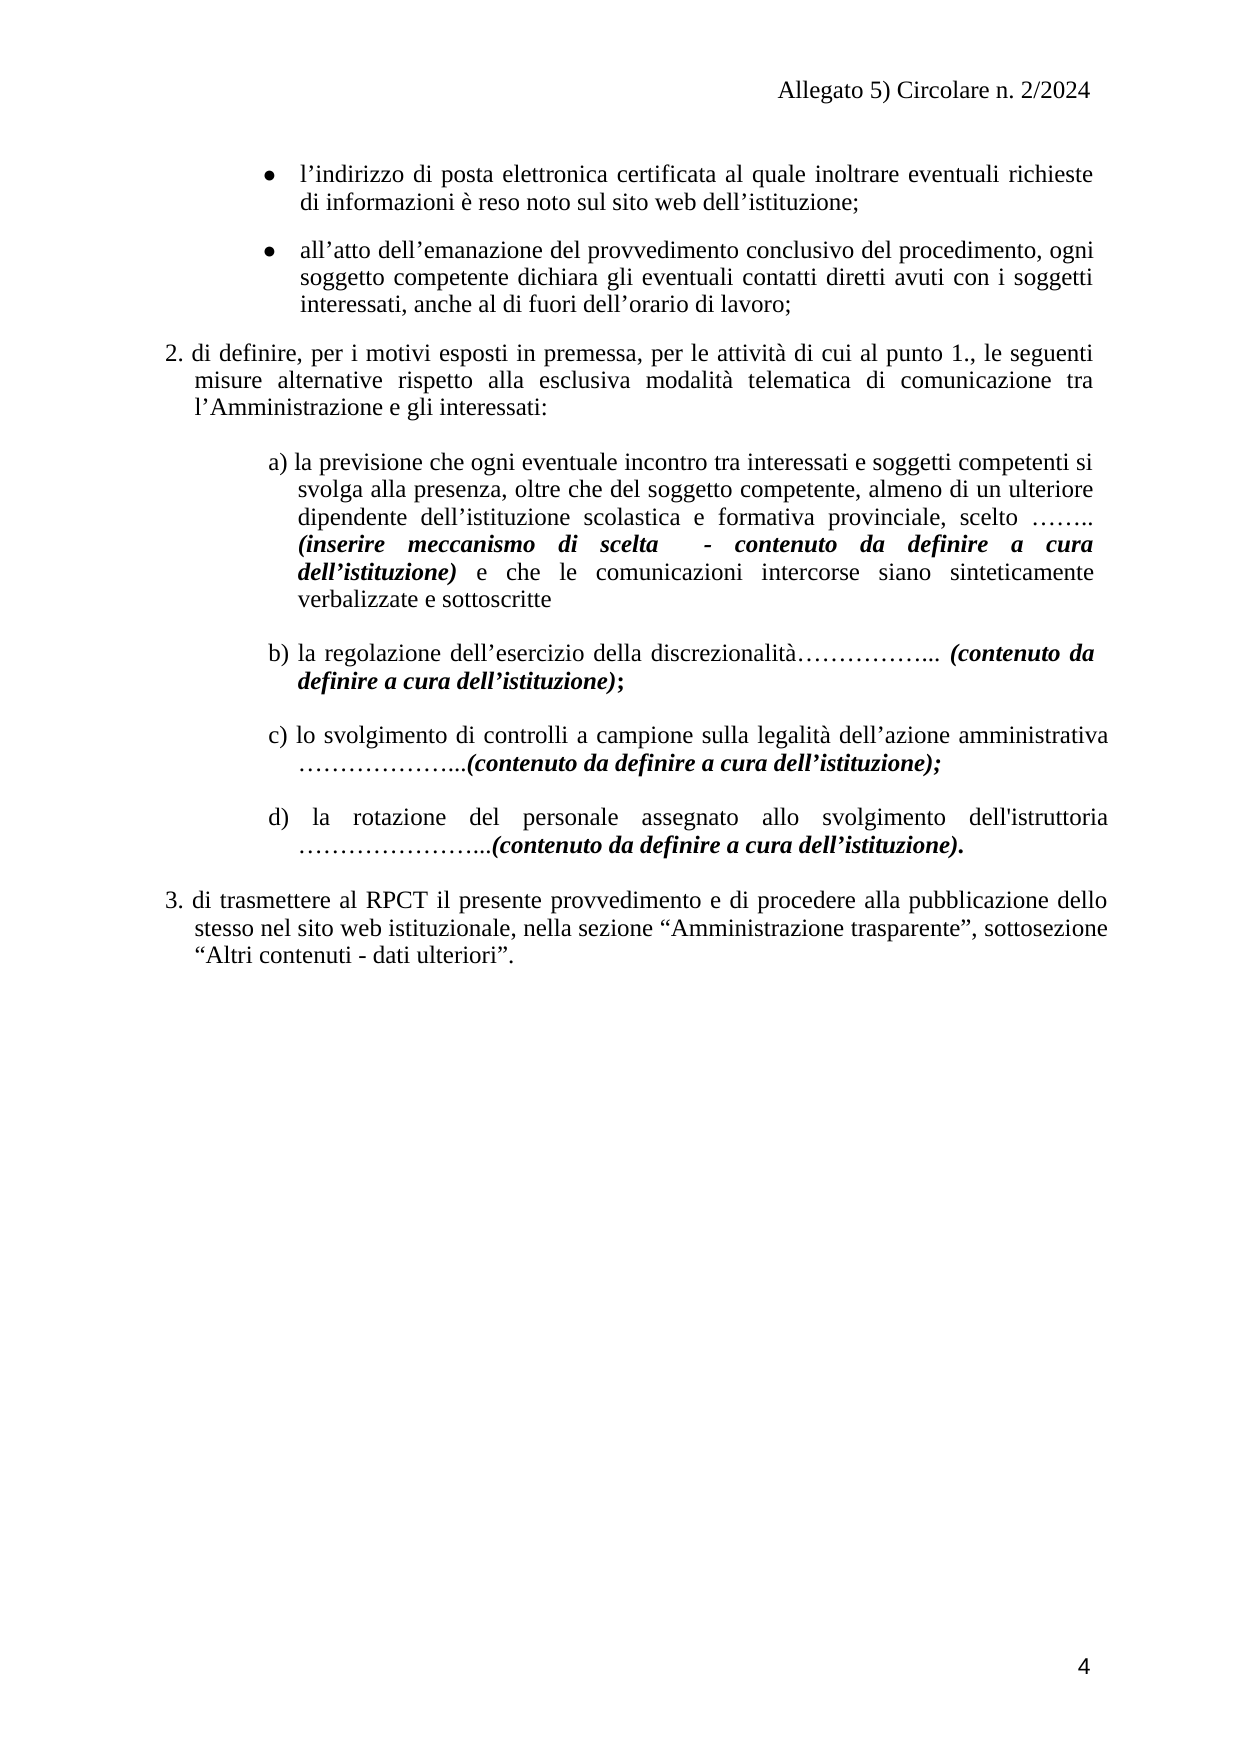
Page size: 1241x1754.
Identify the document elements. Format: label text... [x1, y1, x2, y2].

text c) lo svolgimento di controlli a campione sulla legalità dell’azione amministrativa ………………...(contenuto da definire a cura dell’istituzione); [268, 722, 1109, 777]
text a) la previsione che ogni eventuale incontro tra interessati e soggetti competenti si svolga alla presenza, oltre che del soggetto competente, almeno di un ulteriore dipendente dell’istituzione scolastica e formativa provinciale, scelto …….. (inserire meccanismo di scelta - contenuto da definire a cura dell’istituzione) e che le comunicazioni intercorse siano sinteticamente verbalizzate e sottoscritte [268, 448, 1094, 613]
list all’atto dell’emanazione del provvedimento conclusivo del procedimento, ogni soggetto competente dichiara gli eventuali contatti diretti avuti con i soggetti interessati, anche al di fuori dell’orario di lavoro; [262, 236, 1094, 318]
text b) la regolazione dell’esercizio della discrezionalità……………... (contenuto da definire a cura dell’istituzione); [268, 640, 1094, 695]
list l’indirizzo di posta elettronica certificata al quale inoltrare eventuali richieste di informazioni è reso noto sul sito web dell’istituzione; [262, 161, 1094, 215]
text d) la rotazione del personale assegnato allo svolgimento dell'istruttoria …………………...(contenuto da definire a cura dell’istituzione). [268, 804, 1109, 859]
text 3. di trasmettere al RPCT il presente provvedimento e di procedere alla pubblicazione dello stesso nel sito web istituzionale, nella sezione “Amministrazione trasparente”, sottosezione “Altri contenuti - dati ulteriori”. [165, 887, 1109, 969]
text 2. di definire, per i motivi esposti in premessa, per le attività di cui al punto 1., le seguenti misure alternative rispetto alla esclusiva modalità telematica di comunicazione tra l’Amministrazione e gli interessati: [165, 339, 1094, 421]
